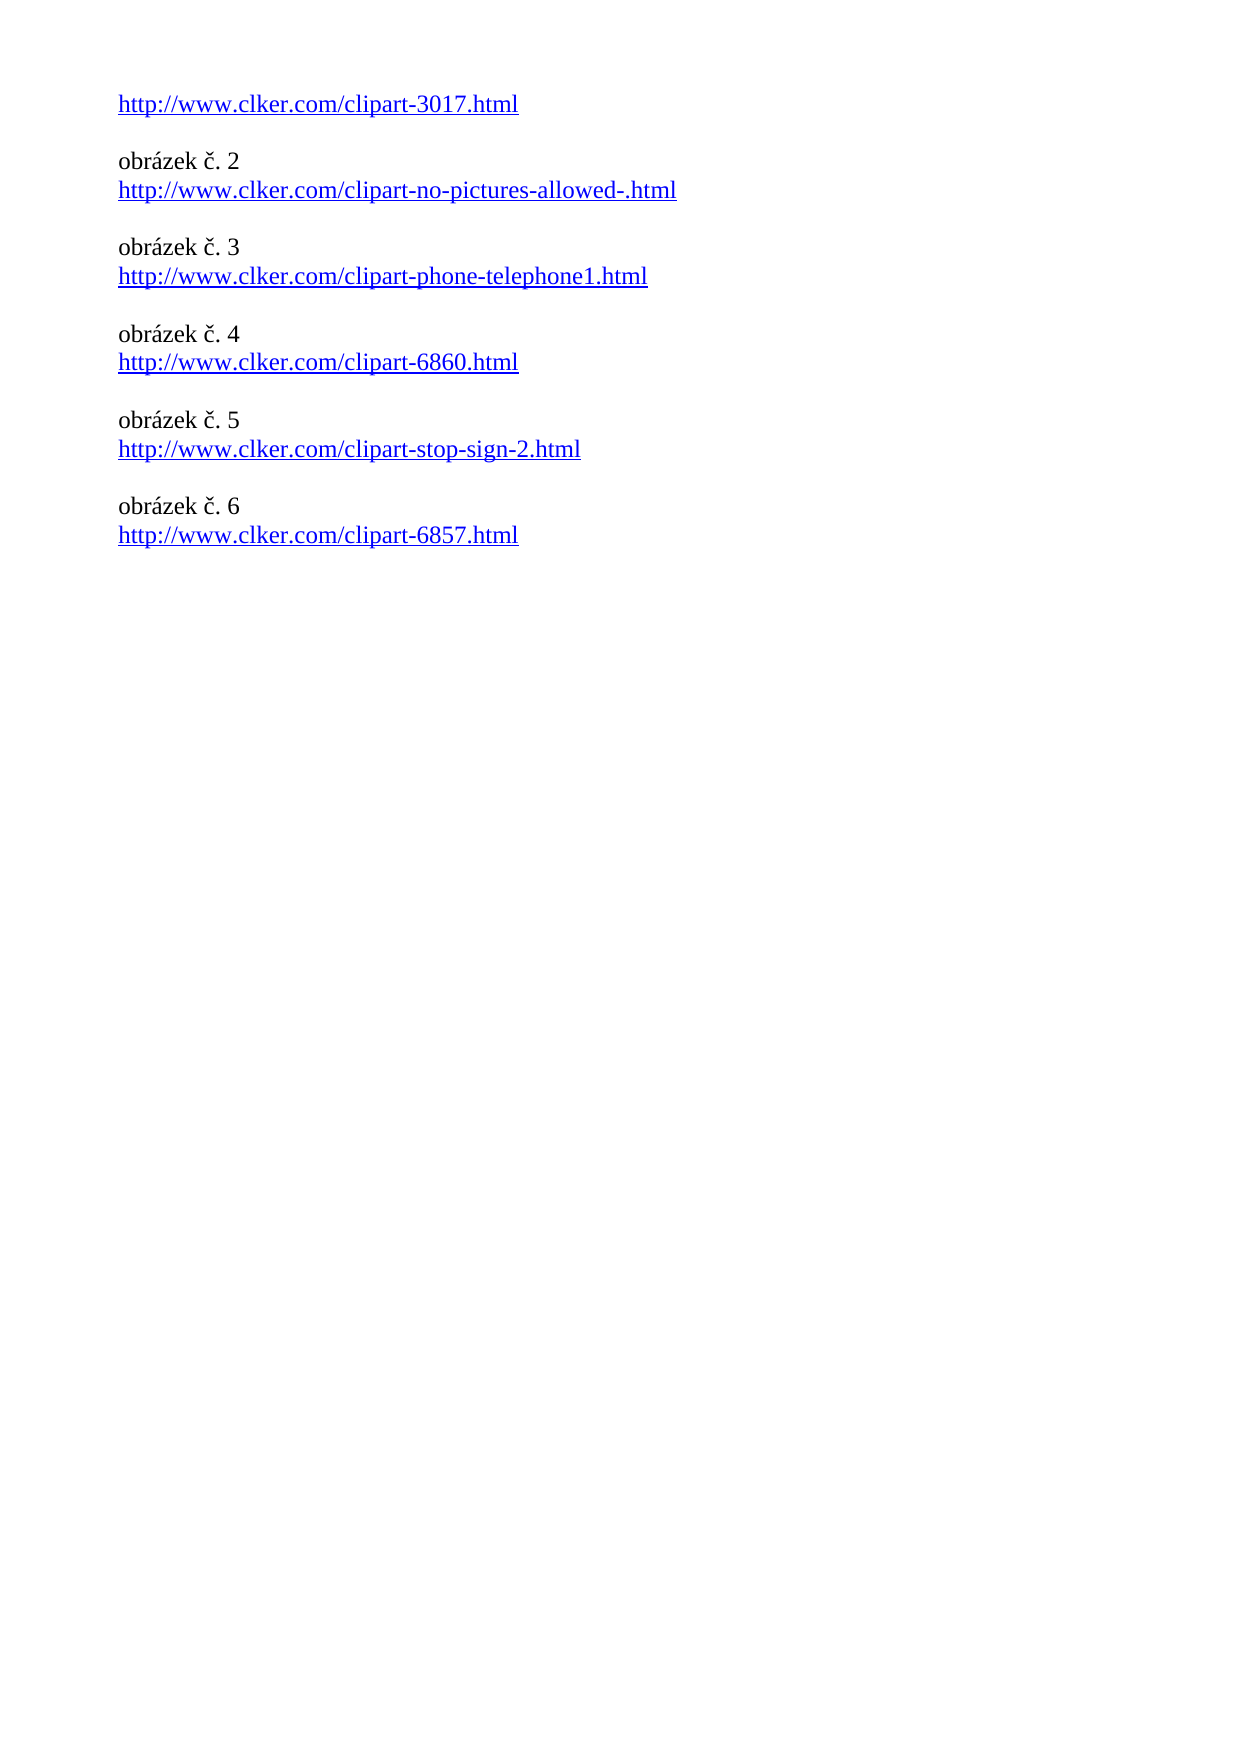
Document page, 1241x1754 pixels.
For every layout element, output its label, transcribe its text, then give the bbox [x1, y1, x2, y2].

text http://www.clker.com/clipart-6857.html [118, 520, 1122, 549]
text http://www.clker.com/clipart-6860.html [118, 347, 1122, 376]
text obrázek č. 3 [118, 232, 1122, 261]
text http://www.clker.com/clipart-stop-sign-2.html [118, 434, 1122, 462]
text http://www.clker.com/clipart-phone-telephone1.html [118, 261, 1122, 290]
text obrázek č. 6 [118, 491, 1122, 520]
text obrázek č. 4 [118, 319, 1122, 347]
text http://www.clker.com/clipart-3017.html [118, 89, 1122, 117]
text http://www.clker.com/clipart-no-pictures-allowed-.html [118, 175, 1122, 204]
text obrázek č. 2 [118, 146, 1122, 175]
text obrázek č. 5 [118, 405, 1122, 434]
